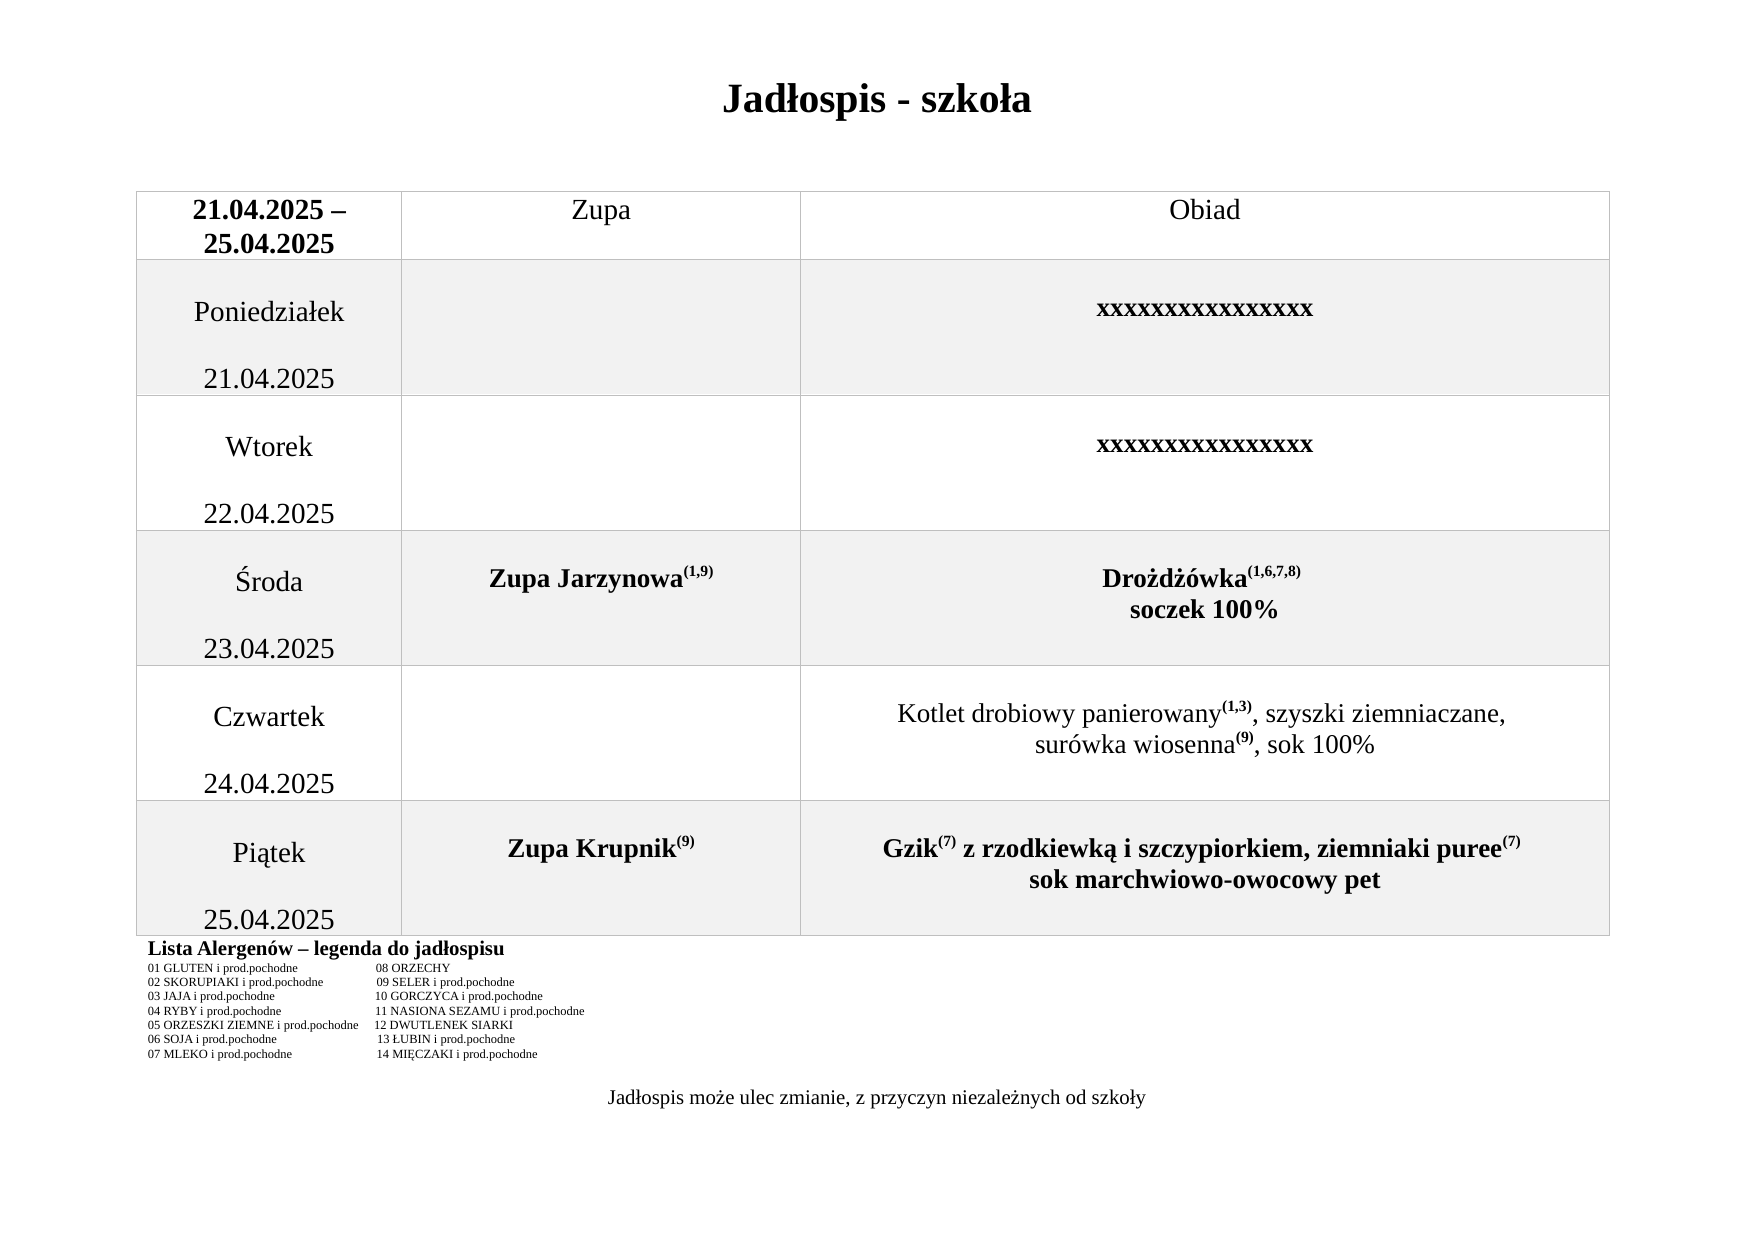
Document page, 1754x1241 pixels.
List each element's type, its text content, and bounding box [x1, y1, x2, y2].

table_cell xxxxxxxxxxxxxxxx [801, 396, 1609, 530]
text 04 RYBY i prod.pochodne 11 NASIONA SEZAMU i prod.pochodne [148, 1003, 1606, 1018]
table_header 21.04.2025 – 25.04.2025 [137, 192, 401, 259]
table_cell Drożdżówka(1,6,7,8) soczek 100% [801, 531, 1609, 665]
table_cell Poniedziałek 21.04.2025 [137, 260, 401, 394]
table_cell Piątek 25.04.2025 [137, 801, 401, 935]
table_cell Kotlet drobiowy panierowany(1,3), szyszki ziemniaczane, surówka wiosenna(9), sok 100% [801, 666, 1609, 800]
table_cell Zupa Jarzynowa(1,9) [402, 531, 800, 665]
table_cell [402, 260, 800, 394]
text 03 JAJA i prod.pochodne 10 GORCZYCA i prod.pochodne [148, 989, 1606, 1003]
text 06 SOJA i prod.pochodne 13 ŁUBIN i prod.pochodne [148, 1032, 1606, 1047]
table_header Obiad [801, 192, 1609, 259]
table_header Zupa [402, 192, 800, 259]
table_cell xxxxxxxxxxxxxxxx [801, 260, 1609, 394]
text 05 ORZESZKI ZIEMNE i prod.pochodne 12 DWUTLENEK SIARKI [148, 1018, 1606, 1032]
text 01 GLUTEN i prod.pochodne 08 ORZECHY [148, 960, 1606, 975]
text 02 SKORUPIAKI i prod.pochodne 09 SELER i prod.pochodne [148, 975, 1606, 989]
table_cell Zupa Krupnik(9) [402, 801, 800, 935]
table_cell Środa 23.04.2025 [137, 531, 401, 665]
table_cell Wtorek 22.04.2025 [137, 396, 401, 530]
text 07 MLEKO i prod.pochodne 14 MIĘCZAKI i prod.pochodne [148, 1047, 1606, 1061]
table_cell Czwartek 24.04.2025 [137, 666, 401, 800]
table_cell [402, 396, 800, 530]
table_cell [402, 666, 800, 800]
table_cell Gzik(7) z rzodkiewką i szczypiorkiem, ziemniaki puree(7) sok marchwiowo-owocowy pet [801, 801, 1609, 935]
text Lista Alergenów – legenda do jadłospisu [148, 936, 1606, 960]
